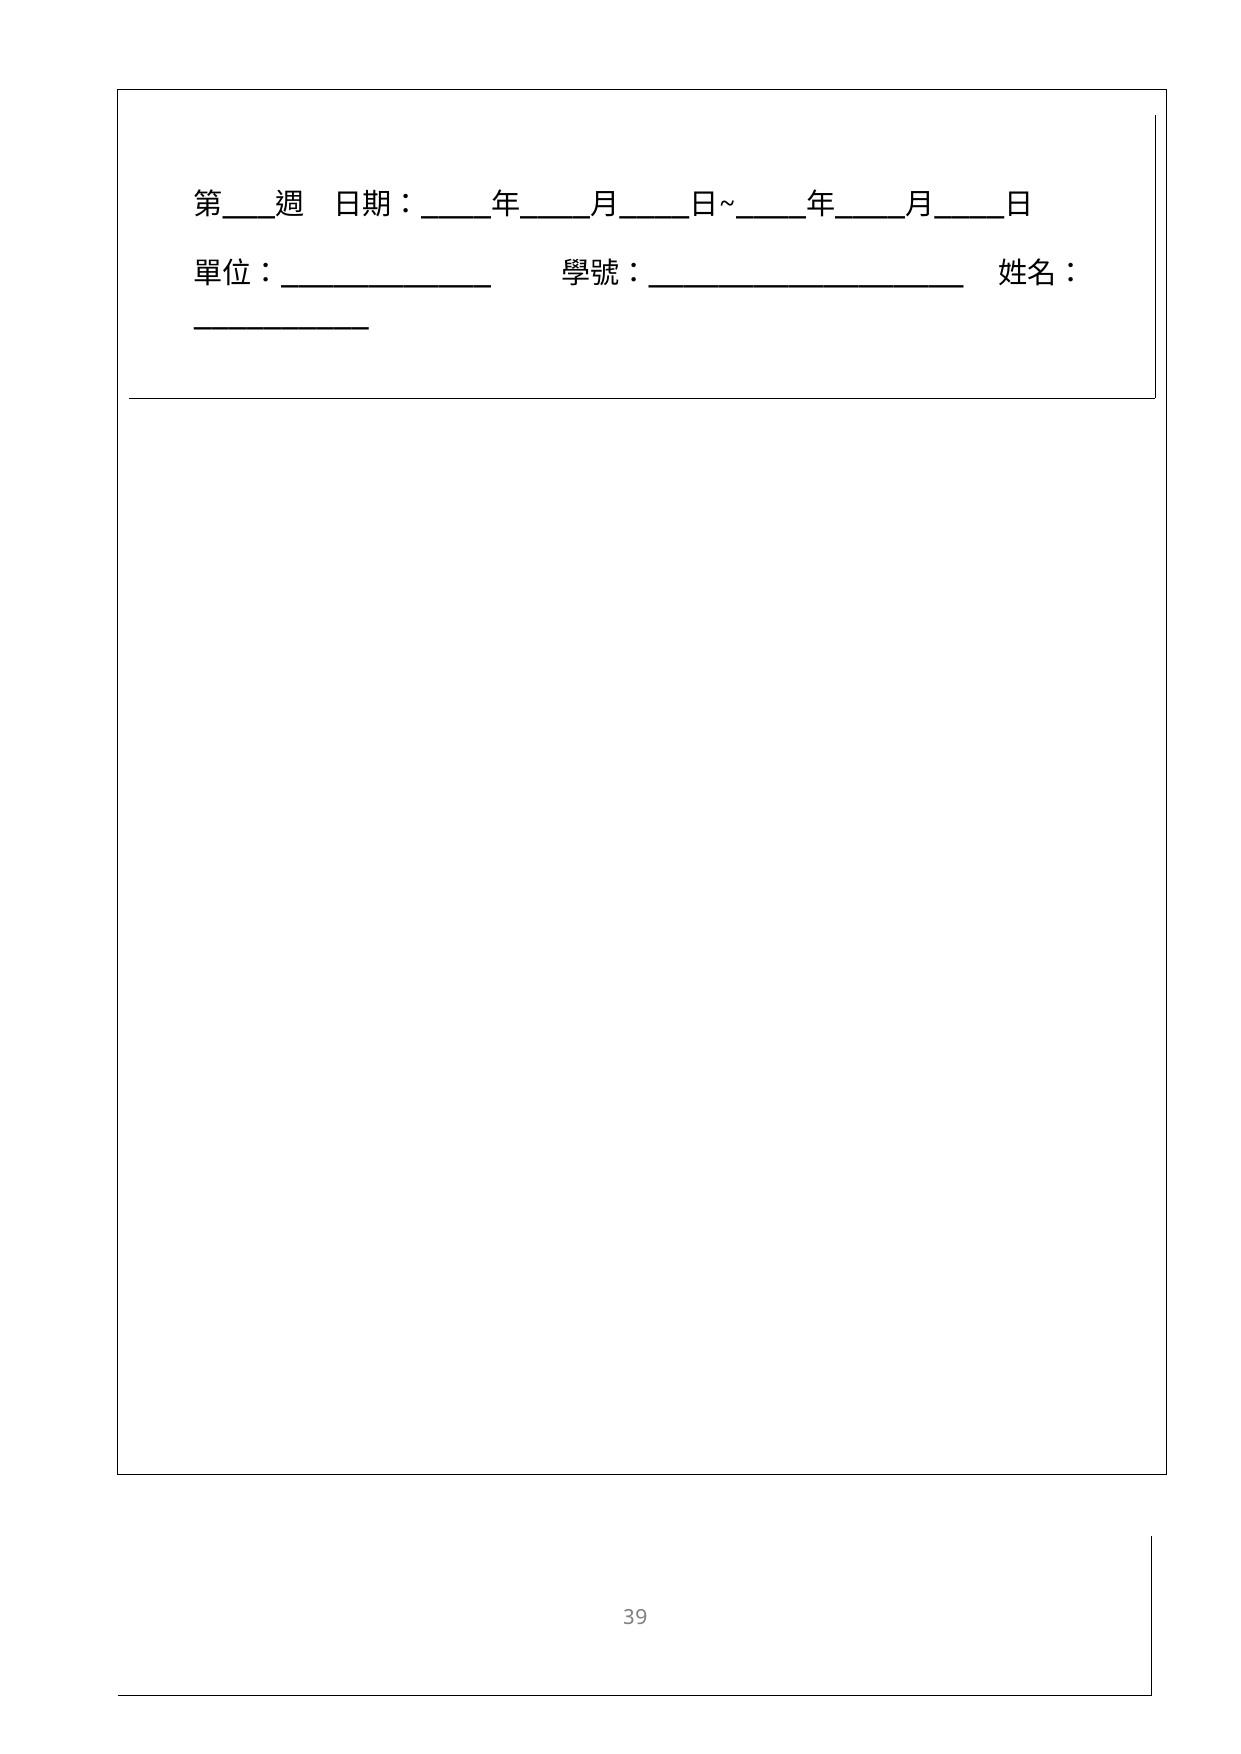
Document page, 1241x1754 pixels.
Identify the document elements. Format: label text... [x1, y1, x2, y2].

table_header 第___週 日期：____年____月____日~____年____月____日 單位：____________ 學號：__________________ 姓名：__________ [118, 90, 1166, 1473]
